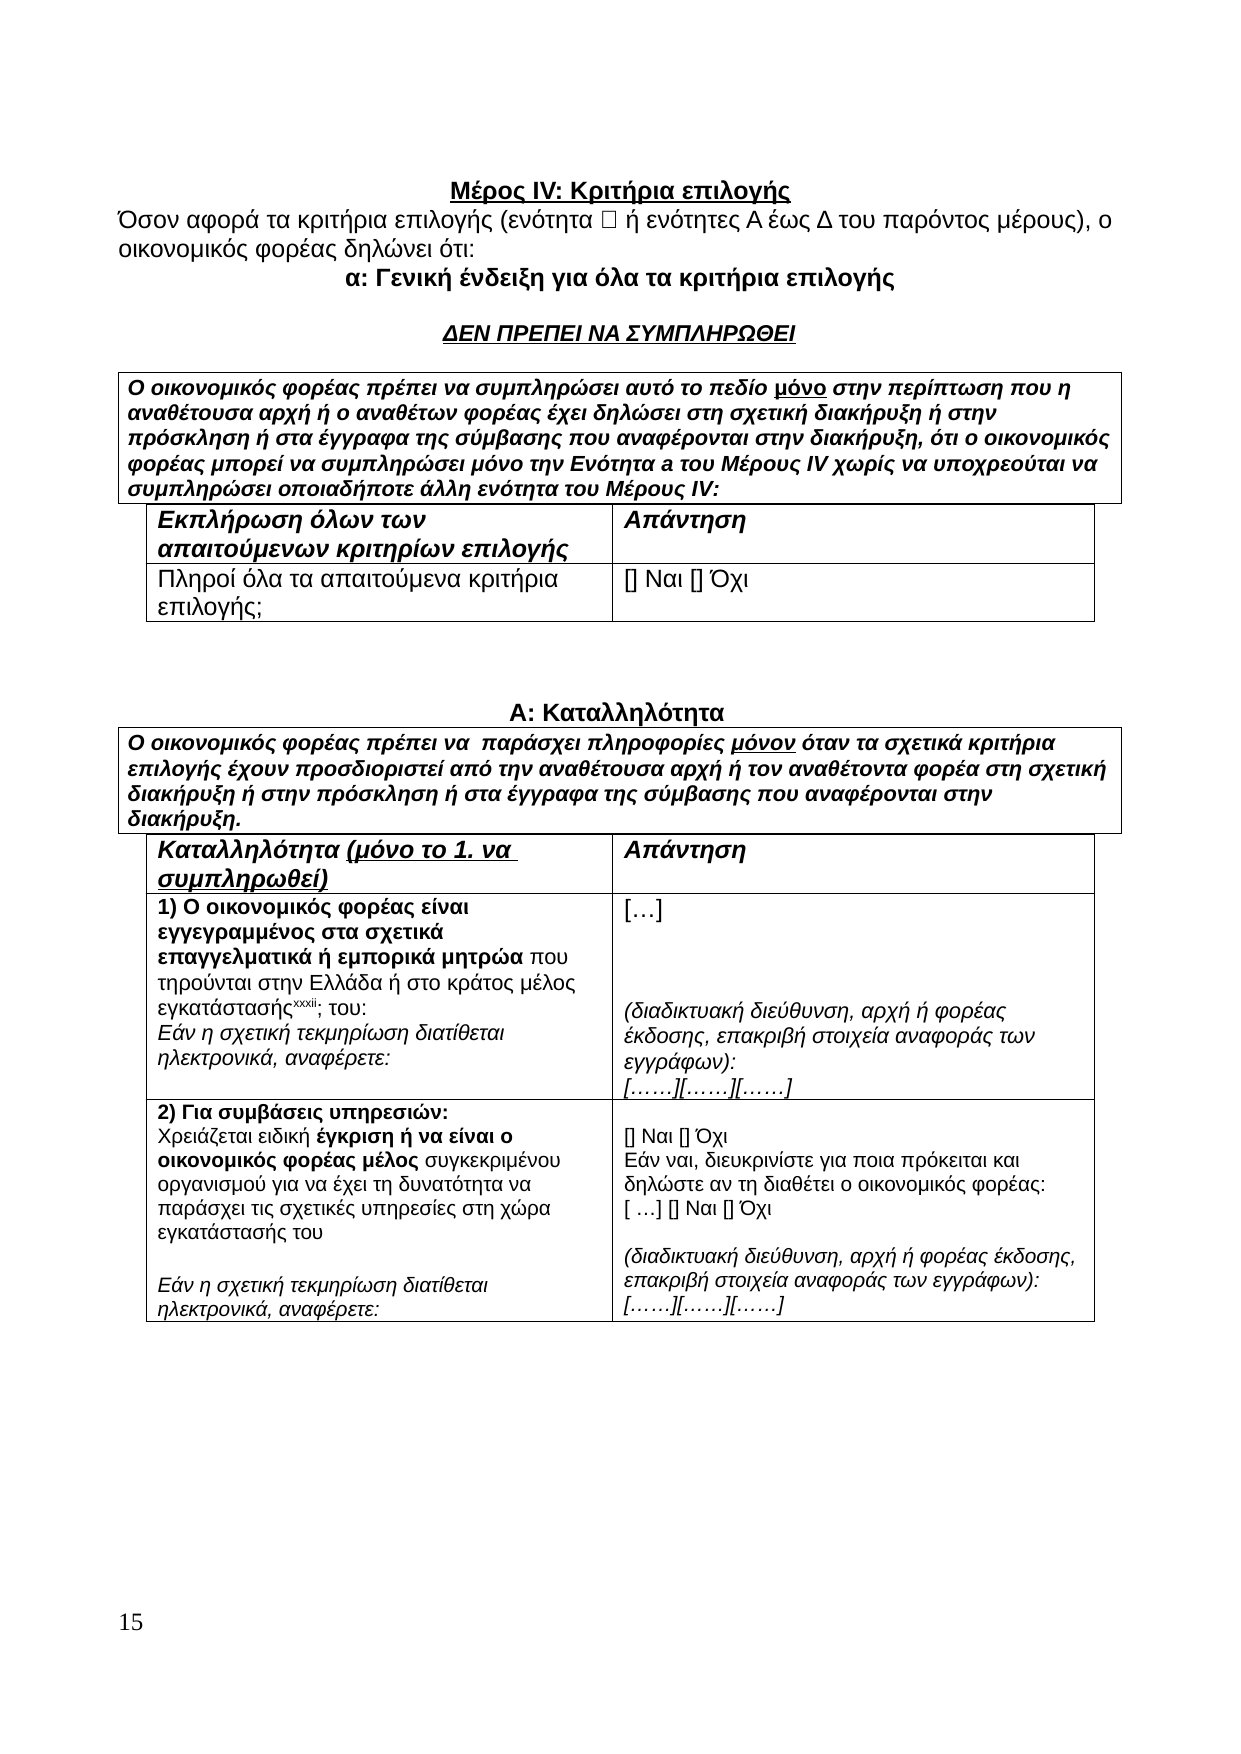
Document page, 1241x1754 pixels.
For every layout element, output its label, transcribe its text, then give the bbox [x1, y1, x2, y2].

text Ο οικονομικός φορέας πρέπει να συμπληρώσει αυτό το πεδίο μόνο στην περίπτωση που η αναθέτουσα αρχή ή ο αναθέτων φορέας έχει δηλώσει στη σχετική διακήρυξη ή στην πρόσκληση ή στα έγγραφα της σύμβασης που αναφέρονται στην διακήρυξη, ότι ο οικονομικός φορέας μπορεί να συμπληρώσει μόνο την Ενότητα a του Μέρους ΙV χωρίς να υποχρεούται να συμπληρώσει οποιαδήποτε άλλη ενότητα του Μέρους ΙV: [119, 373, 1121, 503]
text Μέρος IV: Κριτήρια επιλογής [118, 176, 1122, 205]
text Όσον αφορά τα κριτήρια επιλογής (ενότητα  ή ενότητες Α έως Δ του παρόντος μέρους), ο οικονομικός φορέας δηλώνει ότι: [118, 205, 1122, 263]
table_header Απάντηση [613, 835, 1094, 893]
text Ο οικονομικός φορέας πρέπει να παράσχει πληροφορίες μόνον όταν τα σχετικά κριτήρια επιλογής έχουν προσδιοριστεί από την αναθέτουσα αρχή ή τον αναθέτοντα φορέα στη σχετική διακήρυξη ή στην πρόσκληση ή στα έγγραφα της σύμβασης που αναφέρονται στην διακήρυξη. [119, 728, 1121, 833]
table_cell 2) Για συμβάσεις υπηρεσιών: Χρειάζεται ειδική έγκριση ή να είναι ο οικονομικός φορέας μέλος συγκεκριμένου οργανισμού για να έχει τη δυνατότητα να παράσχει τις σχετικές υπηρεσίες στη χώρα εγκατάστασής του Εάν η σχετική τεκμηρίωση διατίθεται ηλεκτρονικά, αναφέρετε: [147, 1100, 612, 1321]
table_cell [] Ναι [] Όχι Εάν ναι, διευκρινίστε για ποια πρόκειται και δηλώστε αν τη διαθέτει ο οικονομικός φορέας: [ …] [] Ναι [] Όχι (διαδικτυακή διεύθυνση, αρχή ή φορέας έκδοσης, επακριβή στοιχεία αναφοράς των εγγράφων): [……][……][……] [613, 1100, 1094, 1321]
table_header Απάντηση [613, 505, 1094, 562]
table_header Εκπλήρωση όλων των απαιτούμενων κριτηρίων επιλογής [147, 505, 612, 562]
table_cell [] Ναι [] Όχι [613, 564, 1094, 621]
text ΔΕΝ ΠΡΕΠΕΙ ΝΑ ΣΥΜΠΛΗΡΩΘΕΙ [118, 320, 1122, 346]
text Α: Καταλληλότητα [118, 698, 1122, 727]
table_cell Πληροί όλα τα απαιτούμενα κριτήρια επιλογής; [147, 564, 612, 621]
table_cell 1) Ο οικονομικός φορέας είναι εγγεγραμμένος στα σχετικά επαγγελματικά ή εμπορικά μητρώα που τηρούνται στην Ελλάδα ή στο κράτος μέλος εγκατάστασής; του: Εάν η σχετική τεκμηρίωση διατίθεται ηλεκτρονικά, αναφέρετε: [147, 894, 612, 1099]
table_header Καταλληλότητα (μόνο το 1. να συμπληρωθεί) [147, 835, 612, 893]
text α: Γενική ένδειξη για όλα τα κριτήρια επιλογής [118, 263, 1122, 291]
table_cell […] (διαδικτυακή διεύθυνση, αρχή ή φορέας έκδοσης, επακριβή στοιχεία αναφοράς των εγγράφων): [……][……][……] [613, 894, 1094, 1099]
